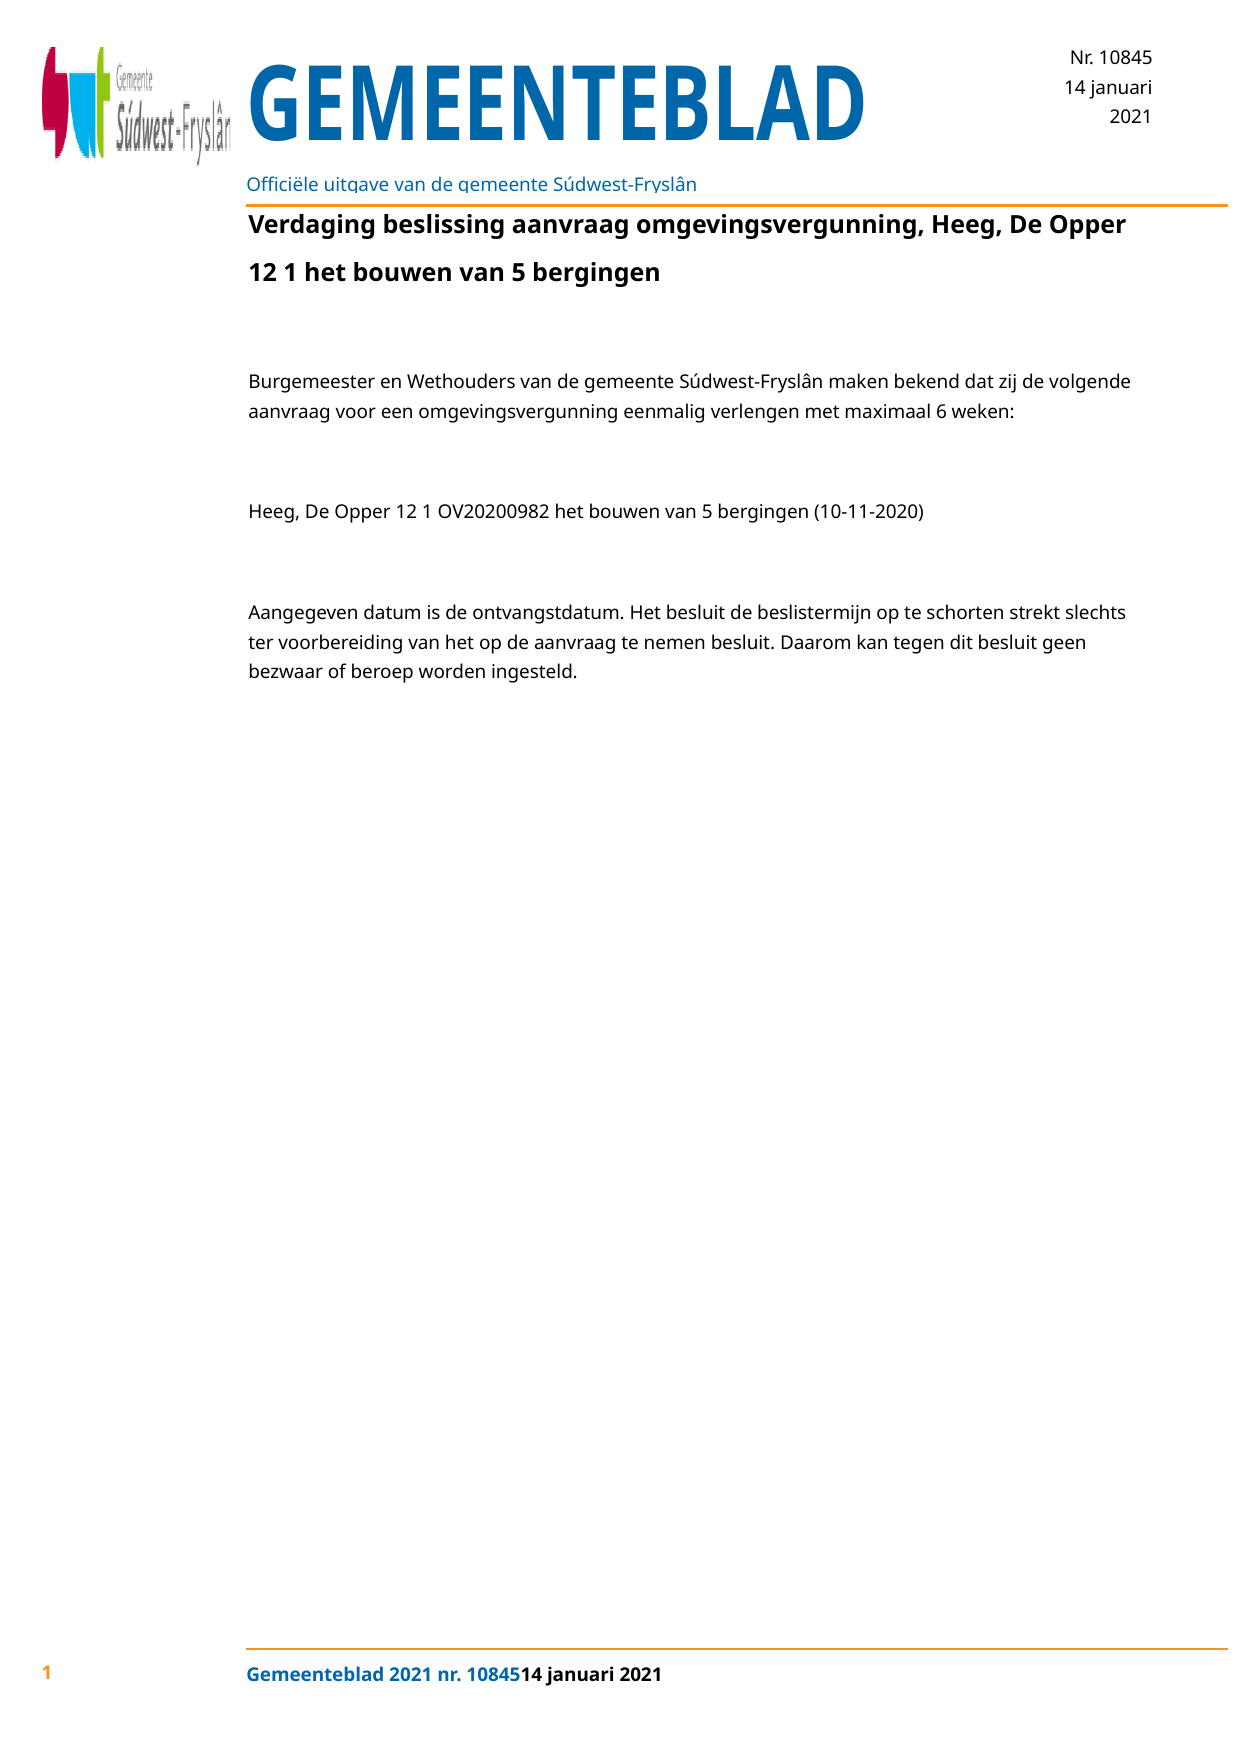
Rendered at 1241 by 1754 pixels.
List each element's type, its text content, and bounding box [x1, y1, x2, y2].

text Burgemeester en Wethouders van de gemeente Súdwest-Fryslân maken bekend dat zij de volgende aanvraag voor een omgevingsvergunning eenmalig verlengen met maximaal 6 weken: [248, 368, 1152, 424]
text Verdaging beslissing aanvraag omgevingsvergunning, Heeg, De Opper 12 1 het bouwen van 5 bergingen [248, 207, 1152, 288]
picture [41, 47, 231, 172]
text Aangegeven datum is de ontvangstdatum. Het besluit de beslistermijn op te schorten strekt slechts ter voorbereiding van het op de aanvraag te nemen besluit. Daarom kan tegen dit besluit geen bezwaar of beroep worden ingesteld. [248, 599, 1152, 684]
text Heeg, De Opper 12 1 OV20200982 het bouwen van 5 bergingen (10-11-2020) [248, 499, 1152, 524]
